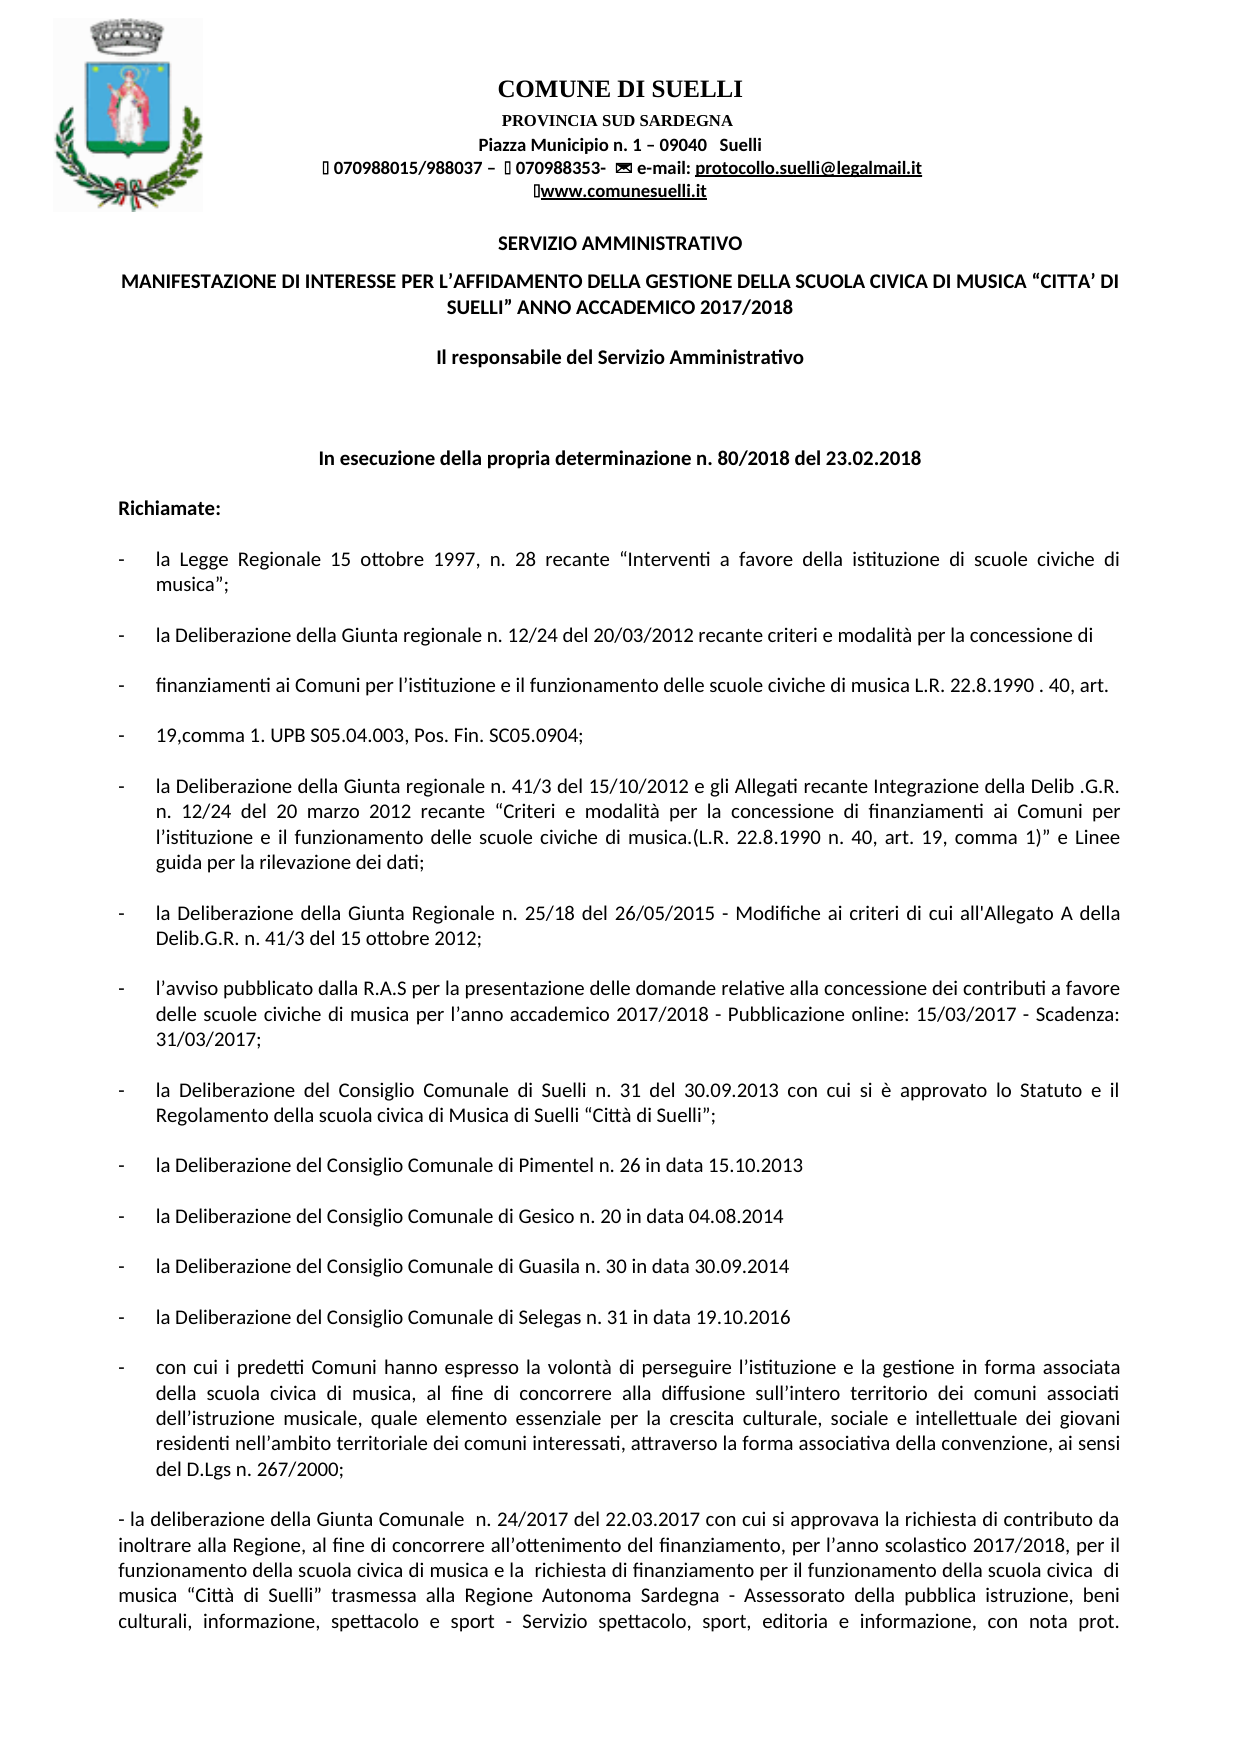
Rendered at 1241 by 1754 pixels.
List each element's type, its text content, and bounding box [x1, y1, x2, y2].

list la Deliberazione del Consiglio Comunale di Suelli n. 31 del 30.09.2013 con cui si è approvato lo Statuto e il Regolamento della scuola civica di Musica di Suelli “Città di Suelli”; [118, 1077, 1122, 1128]
list la Deliberazione del Consiglio Comunale di Gesico n. 20 in data 04.08.2014 [118, 1203, 1122, 1228]
list finanziamenti ai Comuni per l’istituzione e il funzionamento delle scuole civiche di musica L.R. 22.8.1990 . 40, art. [118, 672, 1122, 698]
list la Deliberazione del Consiglio Comunale di Guasila n. 30 in data 30.09.2014 [118, 1253, 1122, 1279]
text SERVIZIO AMMINISTRATIVO [118, 231, 1122, 256]
list la Deliberazione del Consiglio Comunale di Selegas n. 31 in data 19.10.2016 [118, 1304, 1122, 1329]
text Il responsabile del Servizio Amministrativo [118, 344, 1122, 370]
list la Deliberazione del Consiglio Comunale di Pimentel n. 26 in data 15.10.2013 [118, 1153, 1122, 1178]
list la Deliberazione della Giunta Regionale n. 25/18 del 26/05/2015 - Modifiche ai criteri di cui all'Allegato A della Delib.G.R. n. 41/3 del 15 ottobre 2012; [118, 900, 1122, 951]
list la Deliberazione della Giunta regionale n. 41/3 del 15/10/2012 e gli Allegati recante Integrazione della Delib .G.R. n. 12/24 del 20 marzo 2012 recante “Criteri e modalità per la concessione di finanziamenti ai Comuni per l’istituzione e il funzionamento delle scuole civiche di musica.(L.R. 22.8.1990 n. 40, art. 19, comma 1)” e Linee guida per la rilevazione dei dati; [118, 773, 1122, 875]
text Richiamate: [118, 496, 1122, 521]
text - la deliberazione della Giunta Comunale n. 24/2017 del 22.03.2017 con cui si approvava la richiesta di contributo da inoltrare alla Regione, al fine di concorrere all’ottenimento del finanziamento, per l’anno scolastico 2017/2018, per il funzionamento della scuola civica di musica e la richiesta di finanziamento per il funzionamento della scuola civica di musica “Città di Suelli” trasmessa alla Regione Autonoma Sardegna - Assessorato della pubblica istruzione, beni culturali, informazione, spettacolo e sport - Servizio spettacolo, sport, editoria e informazione, con nota prot. [118, 1506, 1122, 1633]
list la Legge Regionale 15 ottobre 1997, n. 28 recante “Interventi a favore della istituzione di scuole civiche di musica”; [118, 546, 1122, 597]
text MANIFESTAZIONE DI INTERESSE PER L’AFFIDAMENTO DELLA GESTIONE DELLA SCUOLA CIVICA DI MUSICA “CITTA’ DI SUELLI” ANNO ACCADEMICO 2017/2018 [118, 268, 1122, 319]
list l’avviso pubblicato dalla R.A.S per la presentazione delle domande relative alla concessione dei contributi a favore delle scuole civiche di musica per l’anno accademico 2017/2018 - Pubblicazione online: 15/03/2017 - Scadenza: 31/03/2017; [118, 976, 1122, 1052]
list con cui i predetti Comuni hanno espresso la volontà di perseguire l’istituzione e la gestione in forma associata della scuola civica di musica, al fine di concorrere alla diffusione sull’intero territorio dei comuni associati dell’istruzione musicale, quale elemento essenziale per la crescita culturale, sociale e intellettuale dei giovani residenti nell’ambito territoriale dei comuni interessati, attraverso la forma associativa della convenzione, ai sensi del D.Lgs n. 267/2000; [118, 1354, 1122, 1481]
text In esecuzione della propria determinazione n. 80/2018 del 23.02.2018 [118, 445, 1122, 471]
list la Deliberazione della Giunta regionale n. 12/24 del 20/03/2012 recante criteri e modalità per la concessione di [118, 622, 1122, 647]
list 19,comma 1. UPB S05.04.003, Pos. Fin. SC05.0904; [118, 723, 1122, 748]
